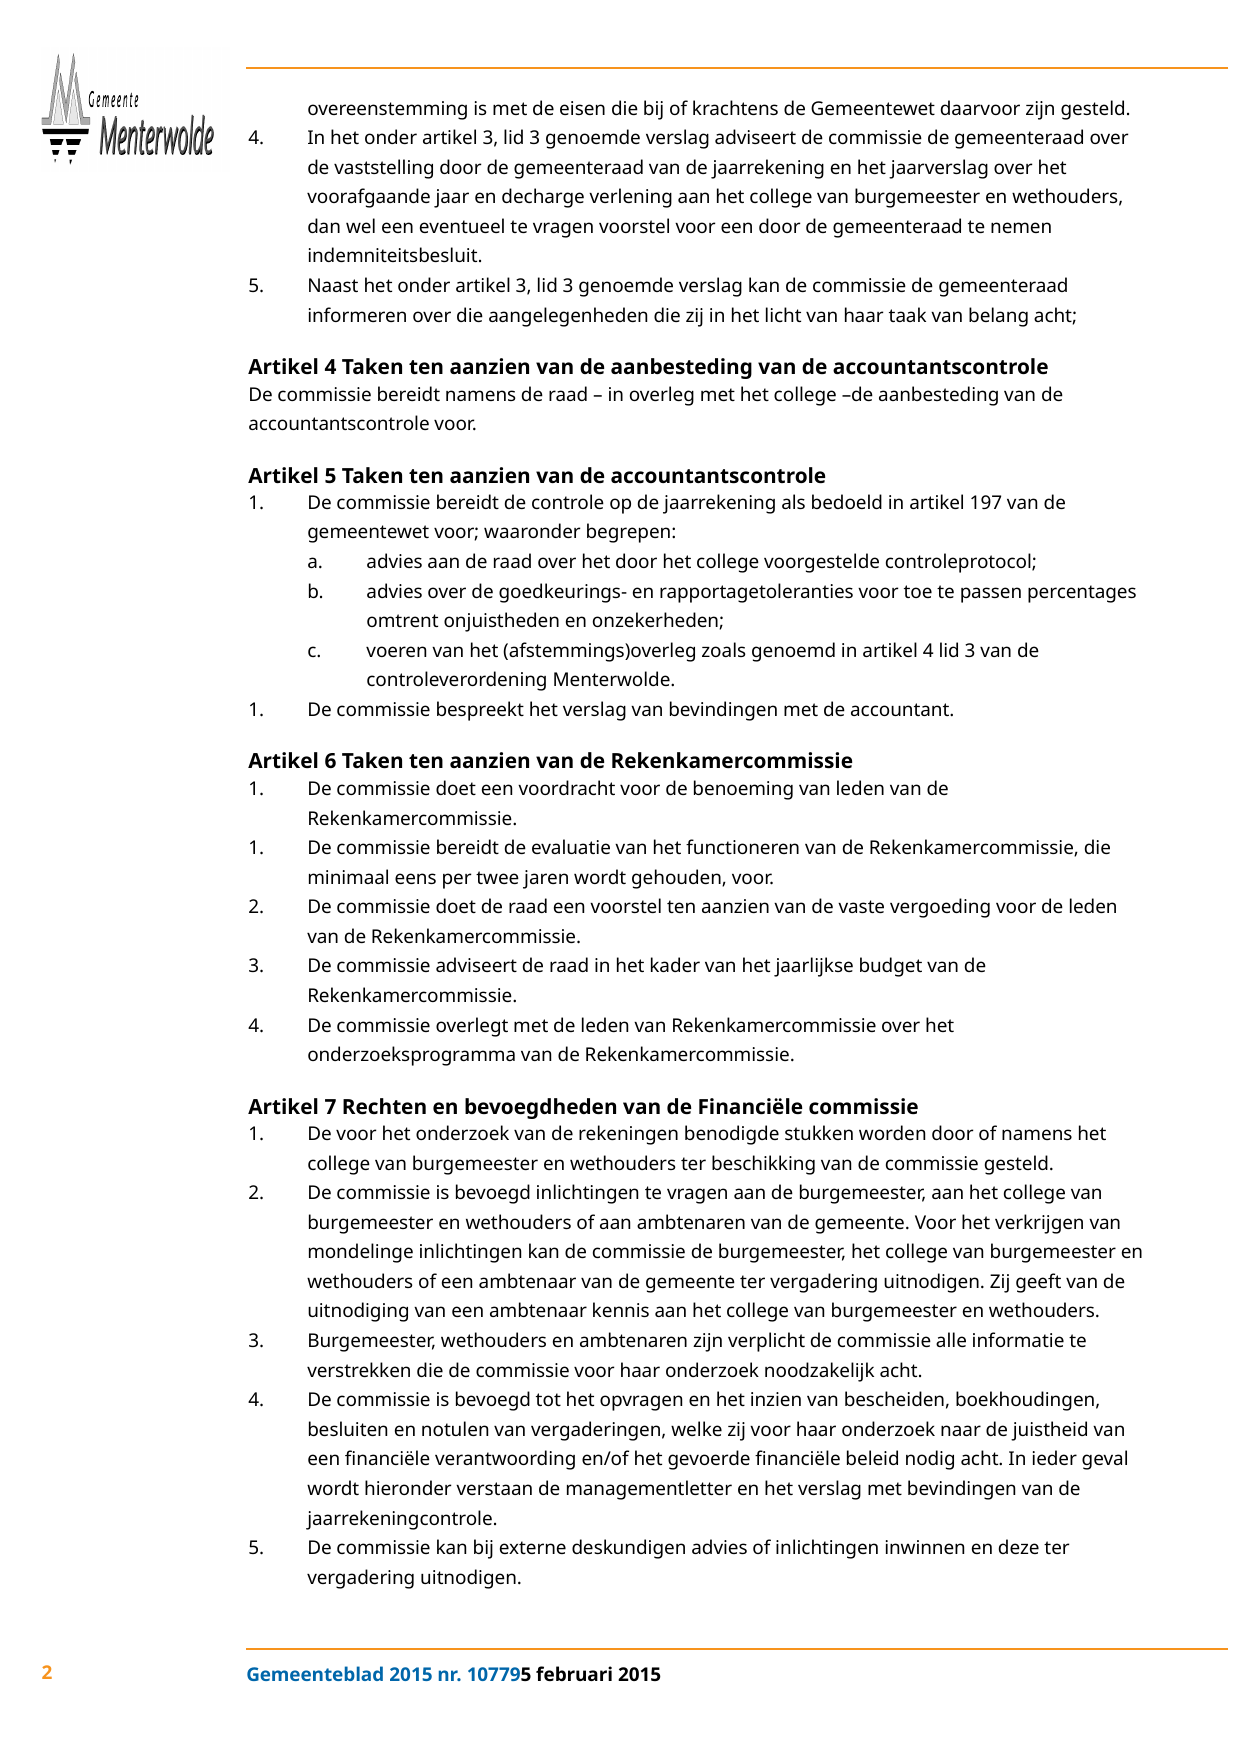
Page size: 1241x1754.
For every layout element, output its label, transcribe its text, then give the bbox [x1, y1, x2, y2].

list De commissie adviseert de raad in het kader van het jaarlijkse budget van de Rekenkamercommissie. [248, 953, 1152, 1008]
list De commissie bereidt de controle op de jaarrekening als bedoeld in artikel 197 van de gemeentewet voor; waaronder begrepen: [248, 489, 1152, 544]
list De commissie doet een voordracht voor de benoeming van leden van de Rekenkamercommissie. [248, 775, 1152, 830]
list De commissie bereidt de evaluatie van het functioneren van de Rekenkamercommissie, die minimaal eens per twee jaren wordt gehouden, voor. [248, 834, 1152, 889]
list De commissie overlegt met de leden van Rekenkamercommissie over het onderzoeksprogramma van de Rekenkamercommissie. [248, 1012, 1152, 1067]
list advies aan de raad over het door het college voorgestelde controleprotocol; [307, 548, 1152, 574]
list De commissie kan bij externe deskundigen advies of inlichtingen inwinnen en deze ter vergadering uitnodigen. [248, 1534, 1152, 1590]
list De commissie is bevoegd tot het opvragen en het inzien van bescheiden, boekhoudingen, besluiten en notulen van vergaderingen, welke zij voor haar onderzoek naar de juistheid van een financiële verantwoording en/of het gevoerde financiële beleid nodig acht. In ieder geval wordt hieronder verstaan de managementletter en het verslag met bevindingen van de jaarrekeningcontrole. [248, 1386, 1152, 1531]
list voeren van het (afstemmings)overleg zoals genoemd in artikel 4 lid 3 van de controleverordening Menterwolde. [307, 637, 1152, 692]
text Artikel 7 Rechten en bevoegdheden van de Financiële commissie [248, 1092, 1152, 1120]
list Burgemeester, wethouders en ambtenaren zijn verplicht de commissie alle informatie te verstrekken die de commissie voor haar onderzoek noodzakelijk acht. [248, 1327, 1152, 1383]
picture [41, 47, 231, 172]
list Naast het onder artikel 3, lid 3 genoemde verslag kan de commissie de gemeenteraad informeren over die aangelegenheden die zij in het licht van haar taak van belang acht; [248, 272, 1152, 328]
list De commissie bespreekt het verslag van bevindingen met de accountant. [248, 696, 1152, 722]
list overeenstemming is met de eisen die bij of krachtens de Gemeentewet daarvoor zijn gesteld. [248, 95, 1152, 121]
list In het onder artikel 3, lid 3 genoemde verslag adviseert de commissie de gemeenteraad over de vaststelling door de gemeenteraad van de jaarrekening en het jaarverslag over het voorafgaande jaar en decharge verlening aan het college van burgemeester en wethouders, dan wel een eventueel te vragen voorstel voor een door de gemeenteraad te nemen indemniteitsbesluit. [248, 124, 1152, 268]
text Artikel 4 Taken ten aanzien van de aanbesteding van de accountantscontrole [248, 352, 1152, 381]
list De voor het onderzoek van de rekeningen benodigde stukken worden door of namens het college van burgemeester en wethouders ter beschikking van de commissie gesteld. [248, 1120, 1152, 1176]
list advies over de goedkeurings- en rapportagetoleranties voor toe te passen percentages omtrent onjuistheden en onzekerheden; [307, 578, 1152, 633]
text Artikel 6 Taken ten aanzien van de Rekenkamercommissie [248, 747, 1152, 775]
text Artikel 5 Taken ten aanzien van de accountantscontrole [248, 461, 1152, 489]
list De commissie doet de raad een voorstel ten aanzien van de vaste vergoeding voor de leden van de Rekenkamercommissie. [248, 893, 1152, 949]
text De commissie bereidt namens de raad – in overleg met het college –de aanbesteding van de accountantscontrole voor. [248, 381, 1152, 436]
list De commissie is bevoegd inlichtingen te vragen aan de burgemeester, aan het college van burgemeester en wethouders of aan ambtenaren van de gemeente. Voor het verkrijgen van mondelinge inlichtingen kan de commissie de burgemeester, het college van burgemeester en wethouders of een ambtenaar van de gemeente ter vergadering uitnodigen. Zij geeft van de uitnodiging van een ambtenaar kennis aan het college van burgemeester en wethouders. [248, 1179, 1152, 1323]
